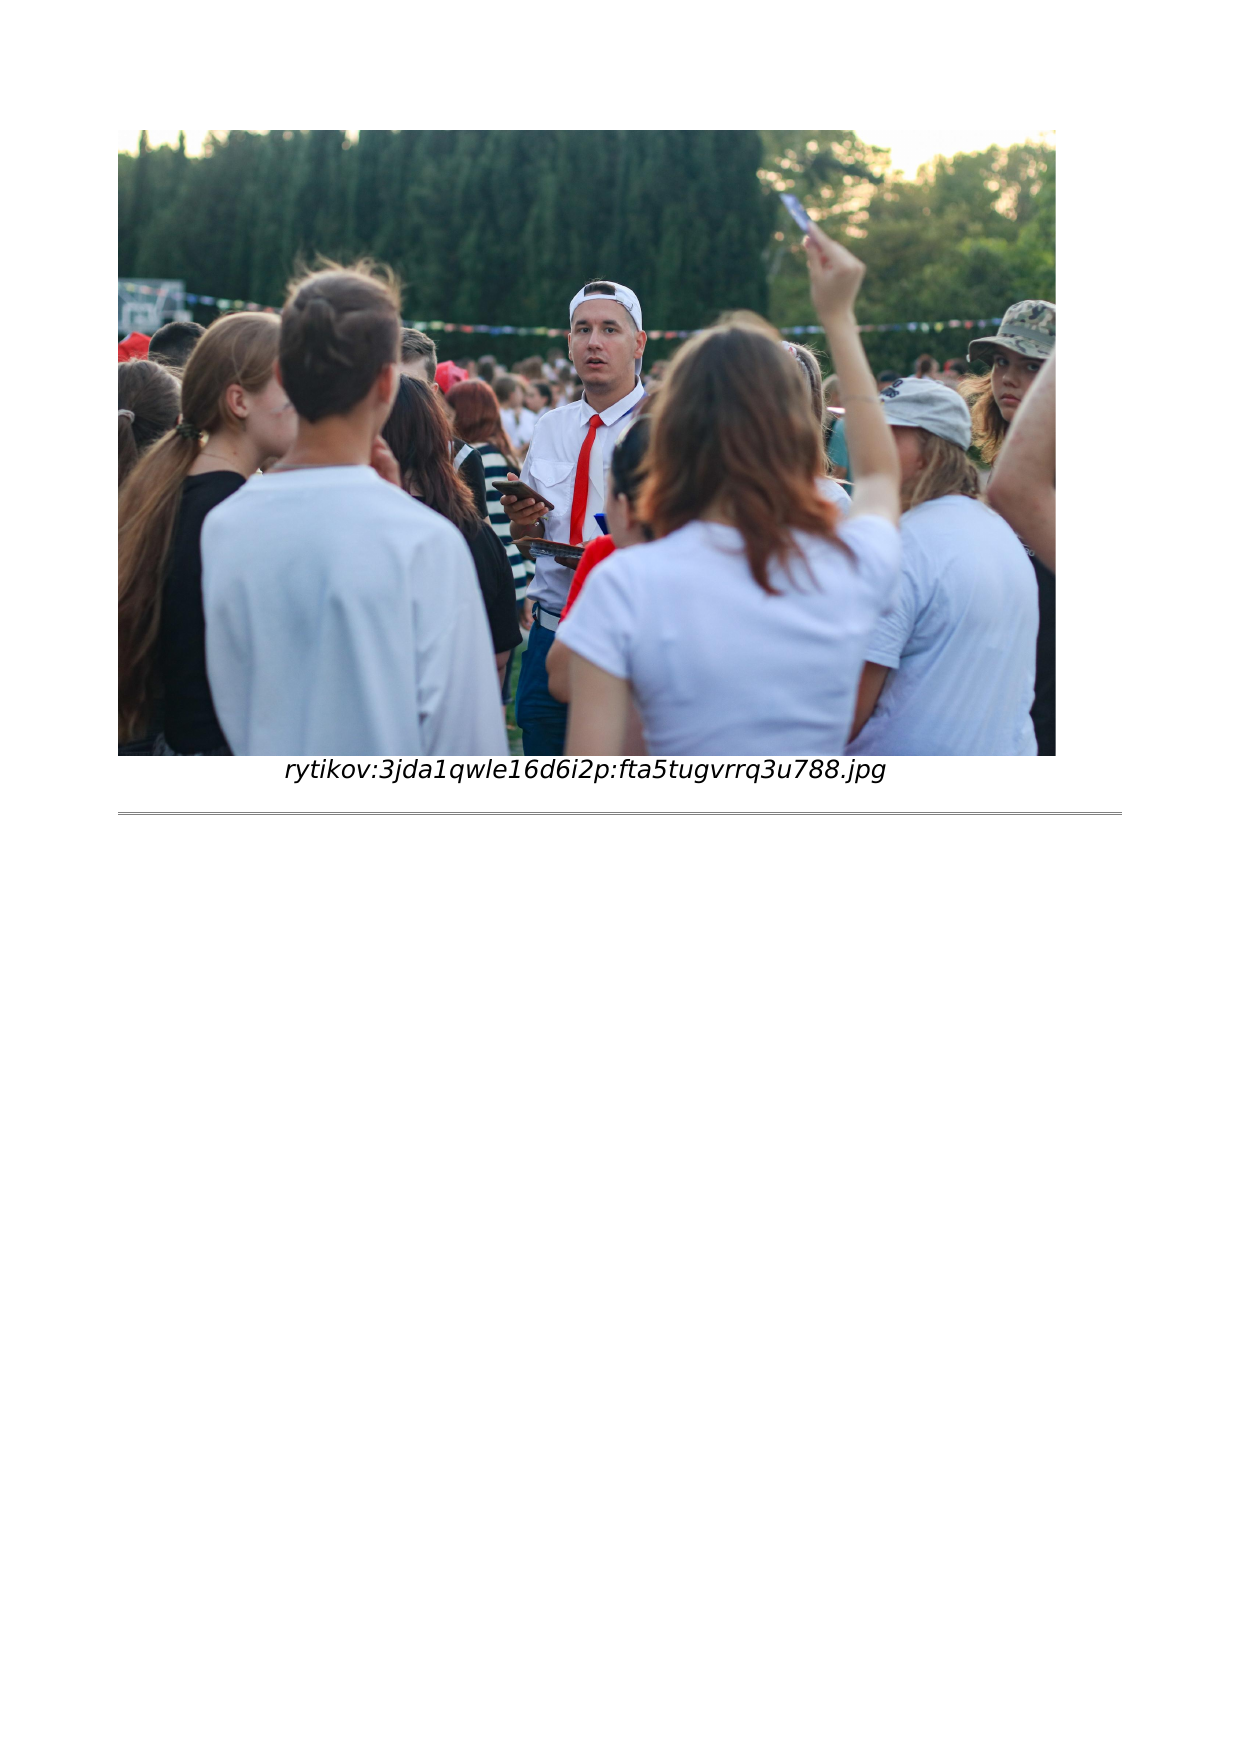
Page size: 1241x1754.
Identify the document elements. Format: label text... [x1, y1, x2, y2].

text rytikov:3jda1qwle16d6i2p:fta5tugvrrq3u788.jpg [118, 756, 1056, 785]
picture [118, 130, 1056, 756]
